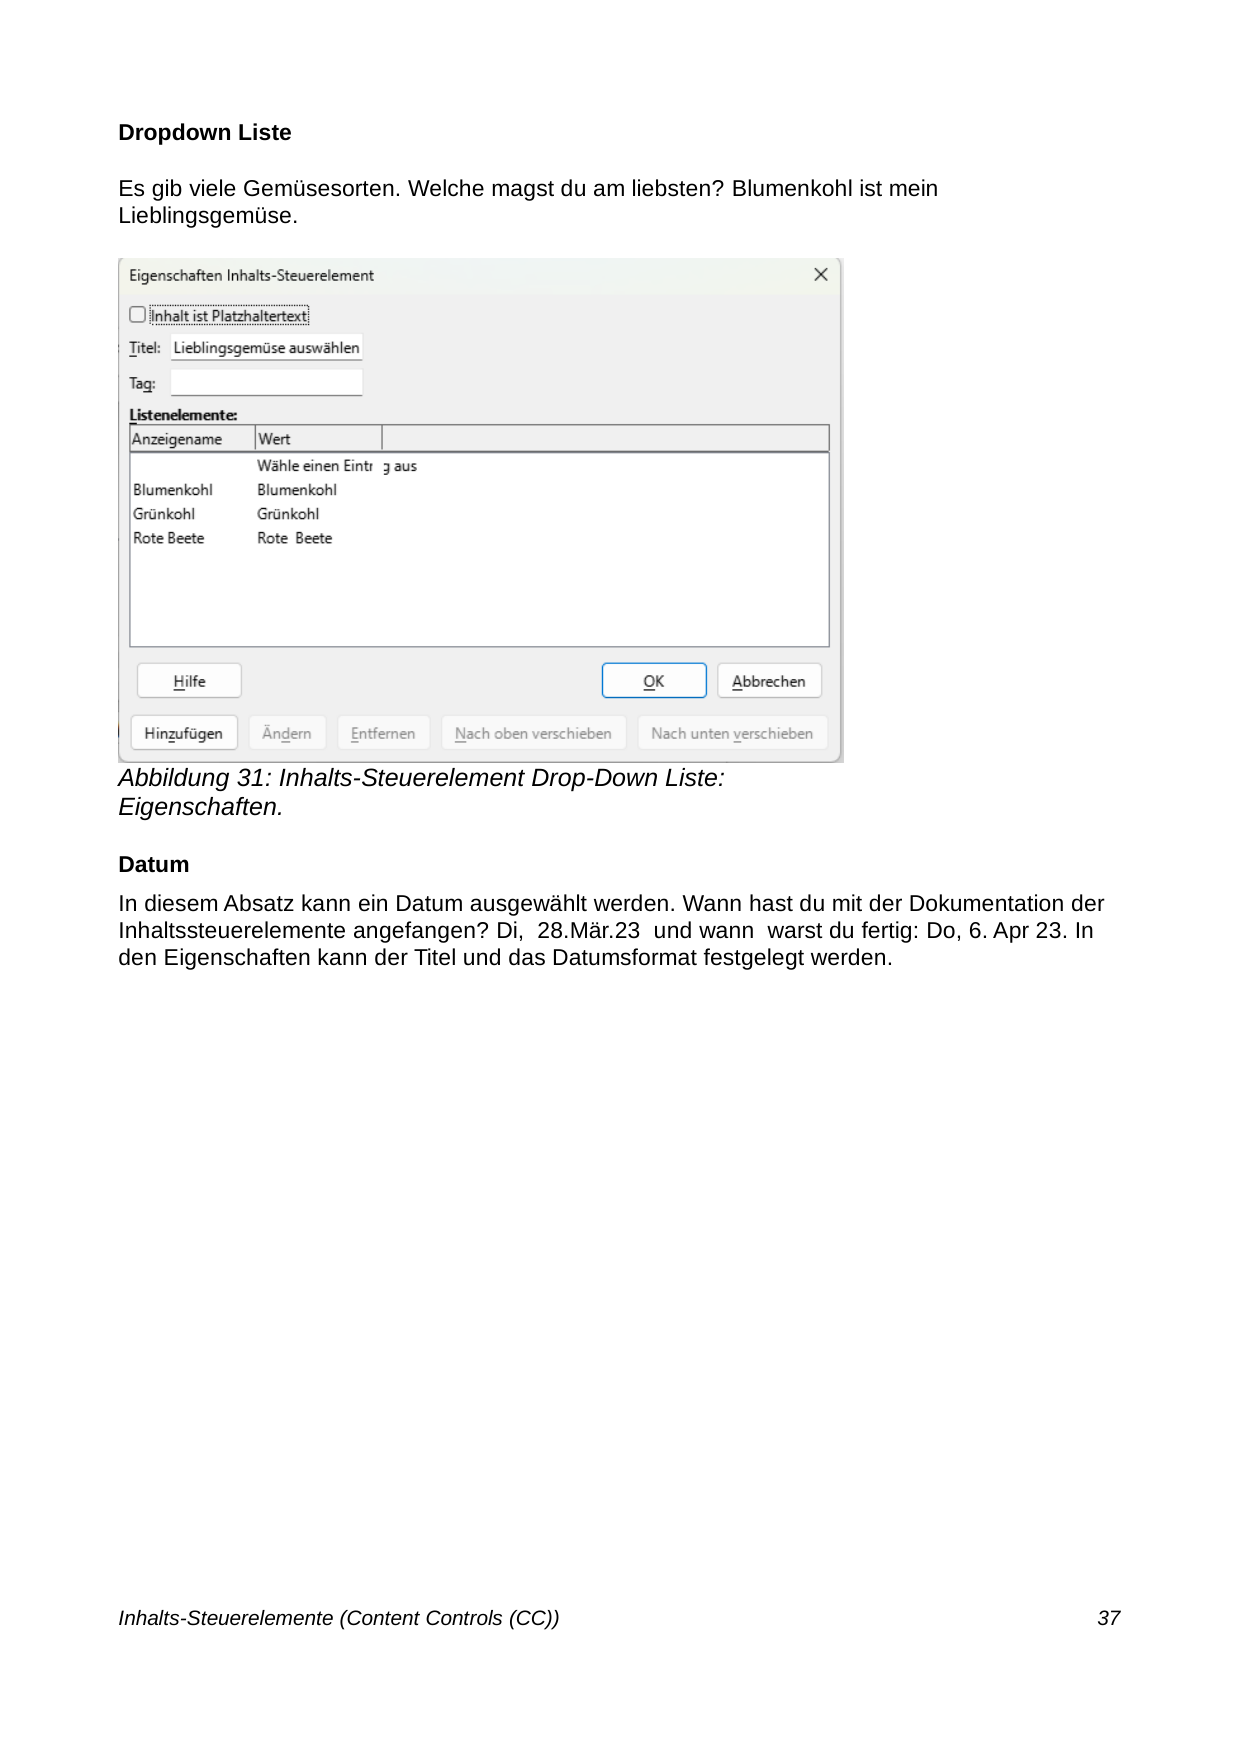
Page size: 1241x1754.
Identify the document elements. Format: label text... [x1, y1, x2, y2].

text In diesem Absatz kann ein Datum ausgewählt werden. Wann hast du mit der Dokumentation der Inhaltssteuerelemente angefangen? Di, 28.Mär.23 und wann warst du fertig: Do, 6. Apr 23. In den Eigenschaften kann der Titel und das Datumsformat festgelegt werden. [118, 889, 1122, 970]
list Dropdown Liste [118, 118, 1122, 145]
text Es gib viele Gemüsesorten. Welche magst du am liebsten? Blumenkohl ist mein Lieblingsgemüse. [118, 175, 1122, 229]
picture [118, 258, 844, 763]
text Abbildung 31: Inhalts-Steuerelement Drop-Down Liste: Eigenschaften. [118, 763, 844, 821]
list Datum [118, 850, 1122, 877]
